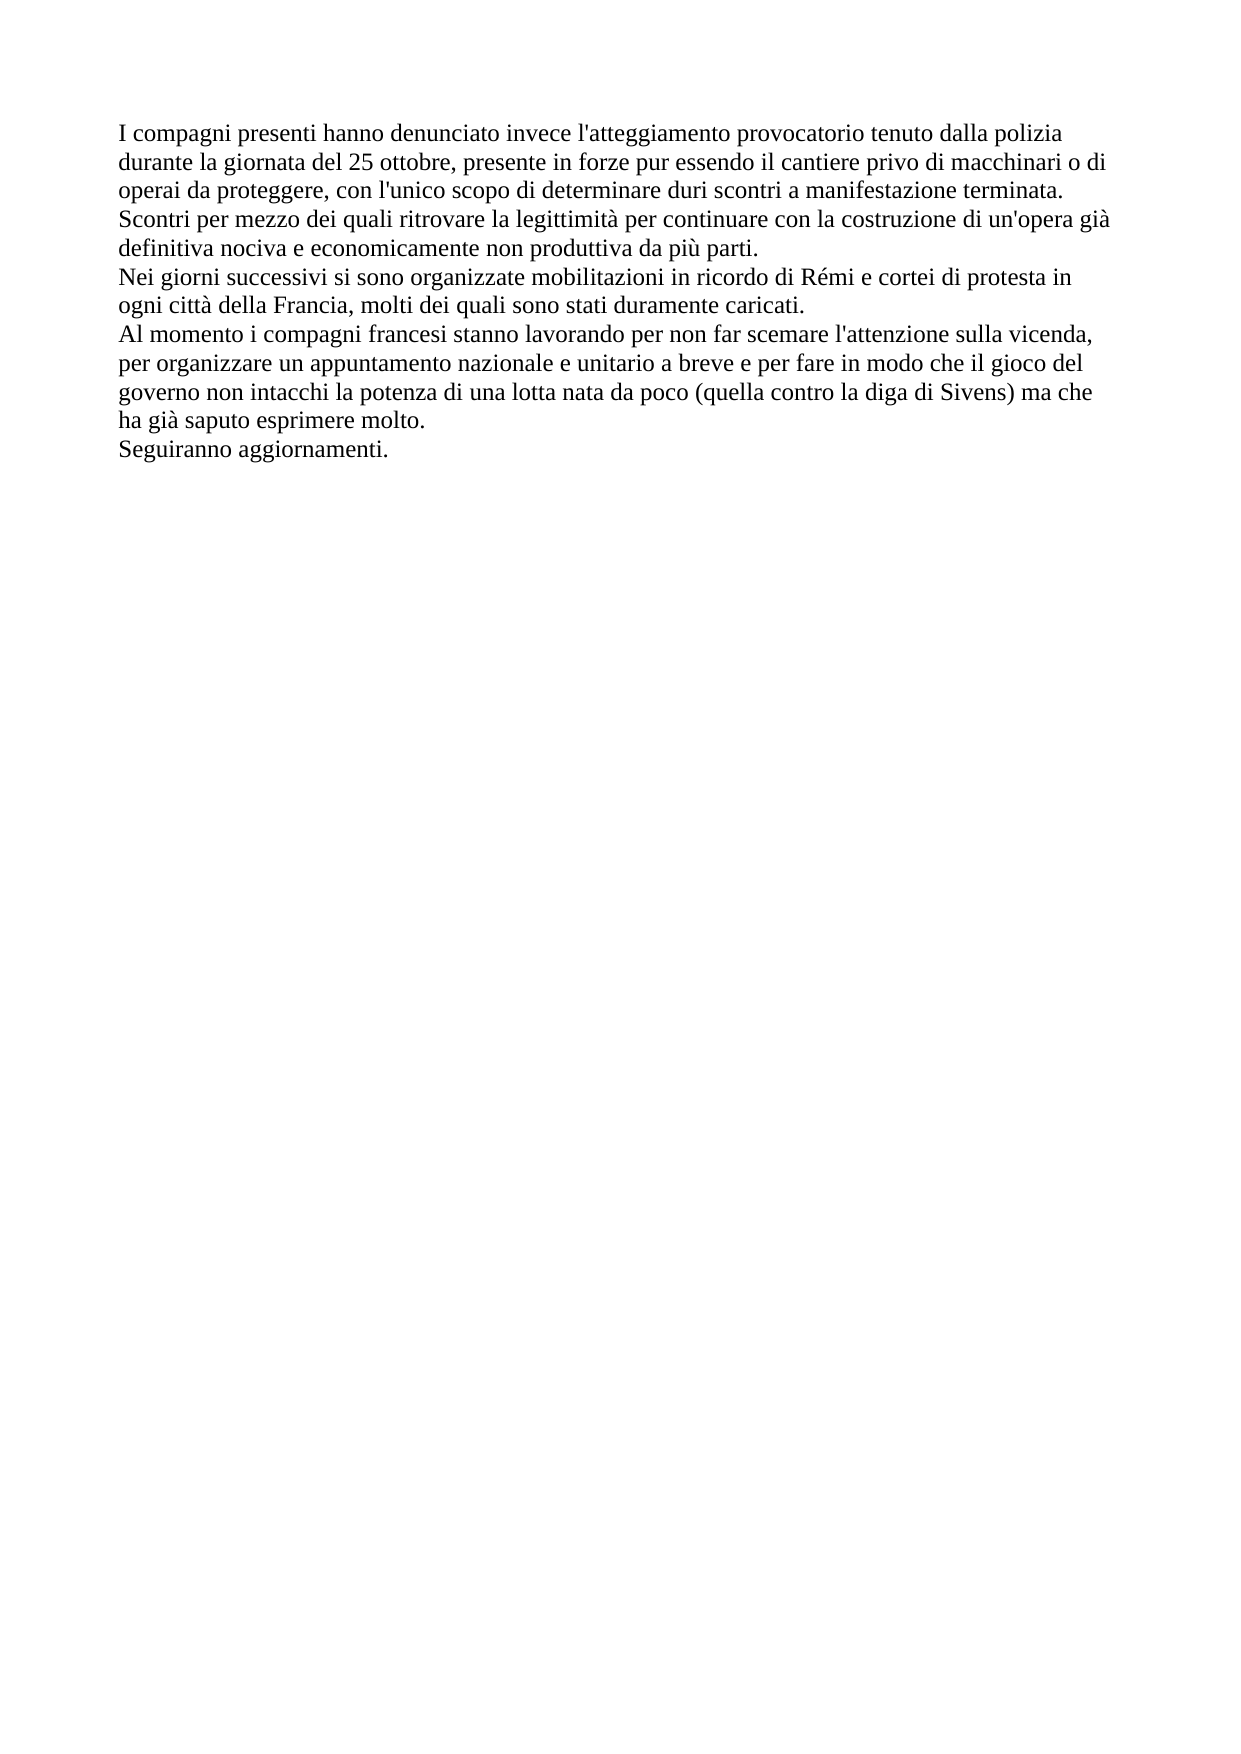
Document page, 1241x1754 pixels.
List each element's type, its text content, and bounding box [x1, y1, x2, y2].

text Seguiranno aggiornamenti. [118, 434, 1122, 463]
text Al momento i compagni francesi stanno lavorando per non far scemare l'attenzione sulla vicenda, per organizzare un appuntamento nazionale e unitario a breve e per fare in modo che il gioco del governo non intacchi la potenza di una lotta nata da poco (quella contro la diga di Sivens) ma che ha già saputo esprimere molto. [118, 319, 1122, 434]
text I compagni presenti hanno denunciato invece l'atteggiamento provocatorio tenuto dalla polizia durante la giornata del 25 ottobre, presente in forze pur essendo il cantiere privo di macchinari o di operai da proteggere, con l'unico scopo di determinare duri scontri a manifestazione terminata. Scontri per mezzo dei quali ritrovare la legittimità per continuare con la costruzione di un'opera già definitiva nociva e economicamente non produttiva da più parti. [118, 118, 1122, 262]
text Nei giorni successivi si sono organizzate mobilitazioni in ricordo di Rémi e cortei di protesta in ogni città della Francia, molti dei quali sono stati duramente caricati. [118, 262, 1122, 319]
